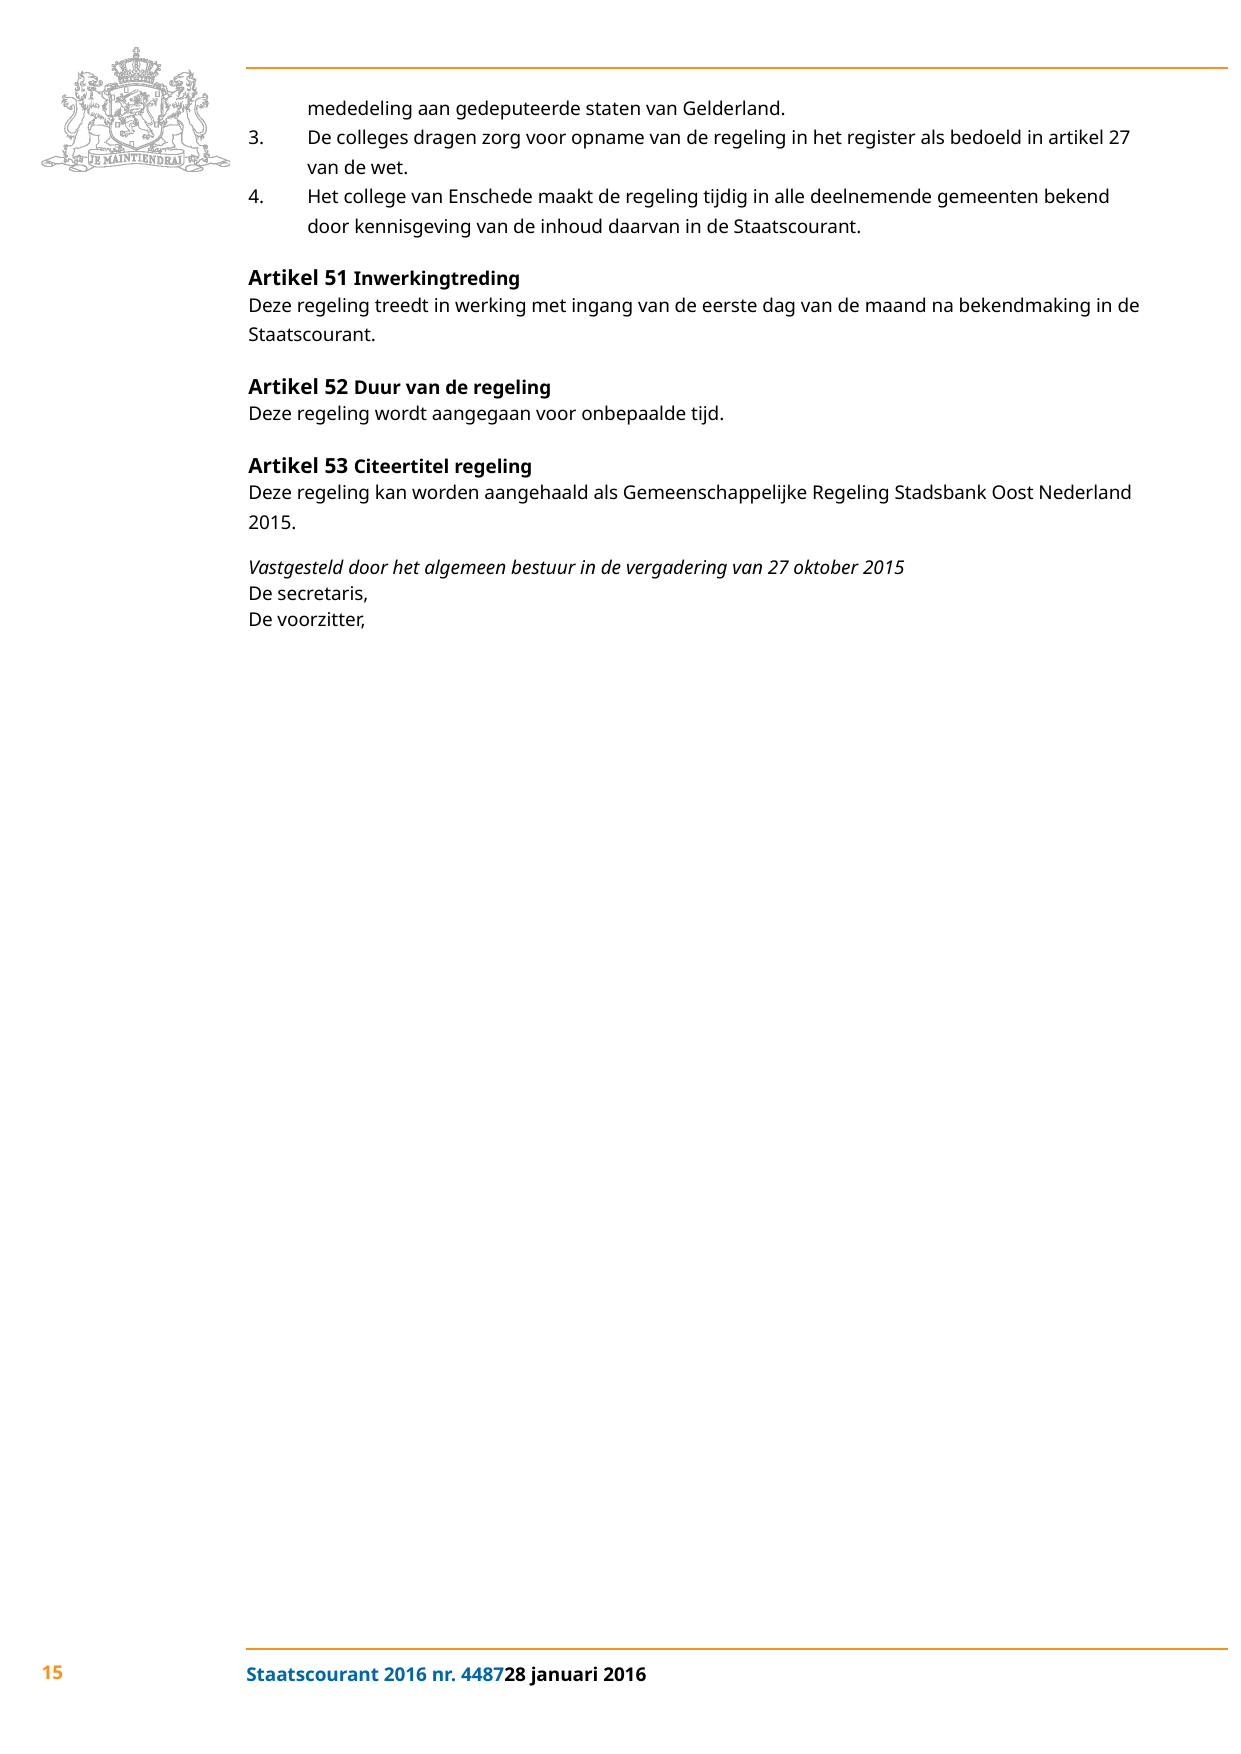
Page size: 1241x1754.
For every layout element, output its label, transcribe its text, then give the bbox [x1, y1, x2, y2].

text Artikel 53 Citeertitel regeling [248, 451, 1152, 479]
list mededeling aan gedeputeerde staten van Gelderland. [248, 95, 1152, 121]
list De colleges dragen zorg voor opname van de regeling in het register als bedoeld in artikel 27 van de wet. [248, 124, 1152, 180]
text De secretaris, [248, 580, 1152, 606]
text Artikel 51 Inwerkingtreding [248, 263, 1152, 292]
text Vastgesteld door het algemeen bestuur in de vergadering van 27 oktober 2015 [248, 554, 1152, 580]
text Deze regeling wordt aangegaan voor onbepaalde tijd. [248, 400, 1152, 426]
text Deze regeling kan worden aangehaald als Gemeenschappelijke Regeling Stadsbank Oost Nederland 2015. [248, 479, 1152, 534]
list Het college van Enschede maakt de regeling tijdig in alle deelnemende gemeenten bekend door kennisgeving van de inhoud daarvan in de Staatscourant. [248, 183, 1152, 239]
picture [41, 47, 231, 172]
text Artikel 52 Duur van de regeling [248, 372, 1152, 400]
text De voorzitter, [248, 606, 1152, 632]
text Deze regeling treedt in werking met ingang van de eerste dag van de maand na bekendmaking in de Staatscourant. [248, 292, 1152, 347]
